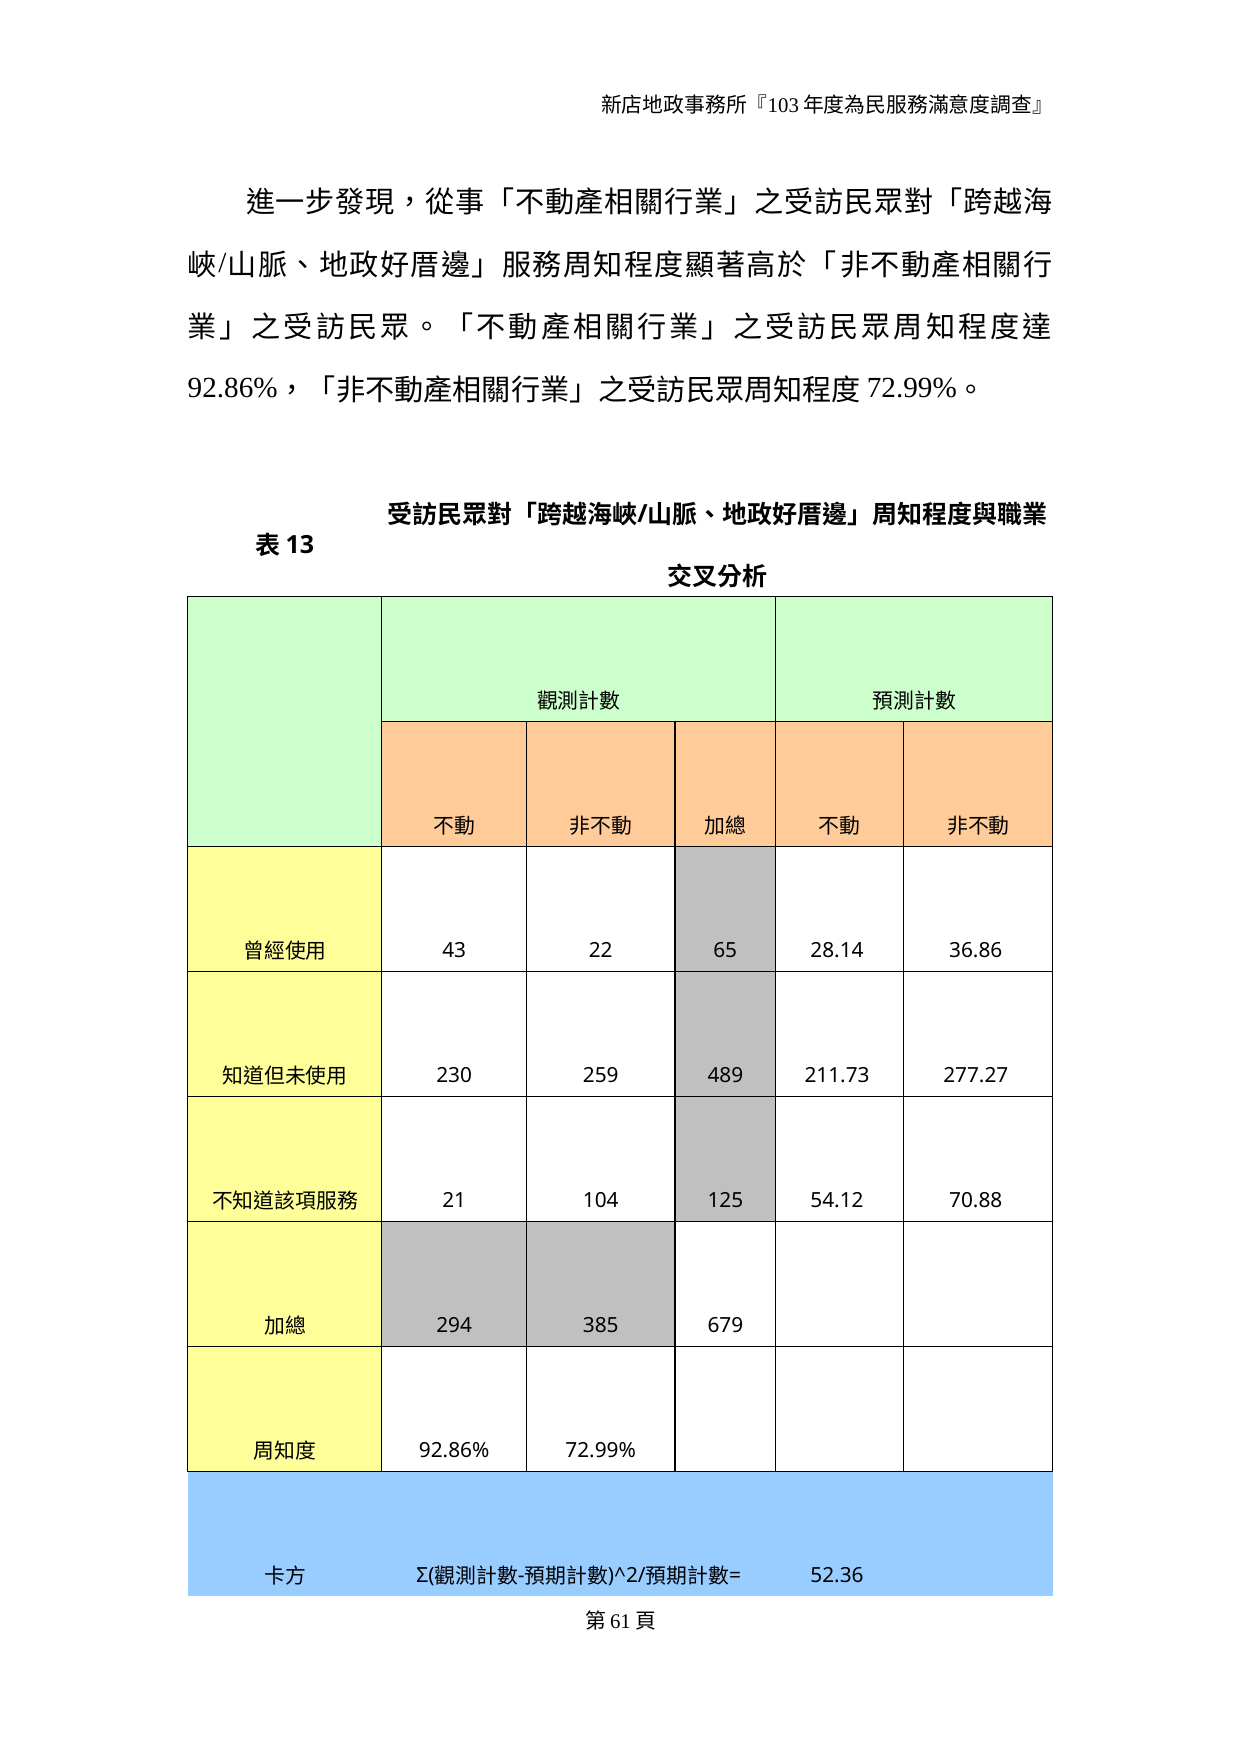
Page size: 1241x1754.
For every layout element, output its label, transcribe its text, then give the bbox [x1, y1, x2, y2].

table_cell [904, 1347, 1052, 1471]
table_cell 加總 [676, 722, 775, 846]
table_cell 不動 [776, 722, 903, 846]
table_cell Σ(觀測計數-預期計數)^2/預期計數= [382, 1472, 775, 1596]
table_cell 52.36 [775, 1472, 904, 1596]
table_cell [188, 597, 381, 846]
table_cell 卡方 [188, 1472, 382, 1596]
table_cell 28.14 [776, 847, 903, 971]
table_cell 104 [527, 1097, 674, 1221]
table_cell 70.88 [904, 1097, 1052, 1221]
table_cell [776, 1222, 903, 1346]
table_cell 385 [527, 1222, 674, 1346]
table_cell 36.86 [904, 847, 1052, 971]
table_cell 65 [676, 847, 775, 971]
table_cell 非不動 [527, 722, 674, 846]
table_cell 211.73 [776, 972, 903, 1096]
table_cell 曾經使用 [188, 847, 381, 971]
table_cell 非不動 [904, 722, 1052, 846]
table_cell 489 [676, 972, 775, 1096]
table_cell 22 [527, 847, 674, 971]
table_header 表13 [188, 471, 382, 596]
table_cell 預測計數 [776, 597, 1052, 721]
table_cell 294 [382, 1222, 526, 1346]
table_cell 周知度 [188, 1347, 381, 1471]
table_cell 72.99% [527, 1347, 674, 1471]
table_cell 不動 [382, 722, 526, 846]
table_cell 230 [382, 972, 526, 1096]
table_cell 679 [676, 1222, 775, 1346]
table_cell 21 [382, 1097, 526, 1221]
table_cell 知道但未使用 [188, 972, 381, 1096]
table_cell [904, 1222, 1052, 1346]
table_cell 43 [382, 847, 526, 971]
table_cell 加總 [188, 1222, 381, 1346]
table_cell 不知道該項服務 [188, 1097, 381, 1221]
table_cell [776, 1347, 903, 1471]
table_cell 259 [527, 972, 674, 1096]
table_header 受訪民眾對「跨越海峽/山脈、地政好厝邊」周知程度與職業交叉分析 [382, 471, 1053, 596]
table_cell [904, 1472, 1053, 1596]
text 進一步發現，從事「不動產相關行業」之受訪民眾對「跨越海峽/山脈、地政好厝邊」服務周知程度顯著高於「非不動產相關行業」之受訪民眾。「不動產相關行業」之受訪民眾周知程度達92.86%，「非不動產相關行業」之受訪民眾周知程度72.99%。 [187, 158, 1053, 408]
table_cell 觀測計數 [382, 597, 775, 721]
table_cell 125 [676, 1097, 775, 1221]
table_cell [676, 1347, 775, 1471]
table_cell 277.27 [904, 972, 1052, 1096]
table_cell 92.86% [382, 1347, 526, 1471]
table_cell 54.12 [776, 1097, 903, 1221]
